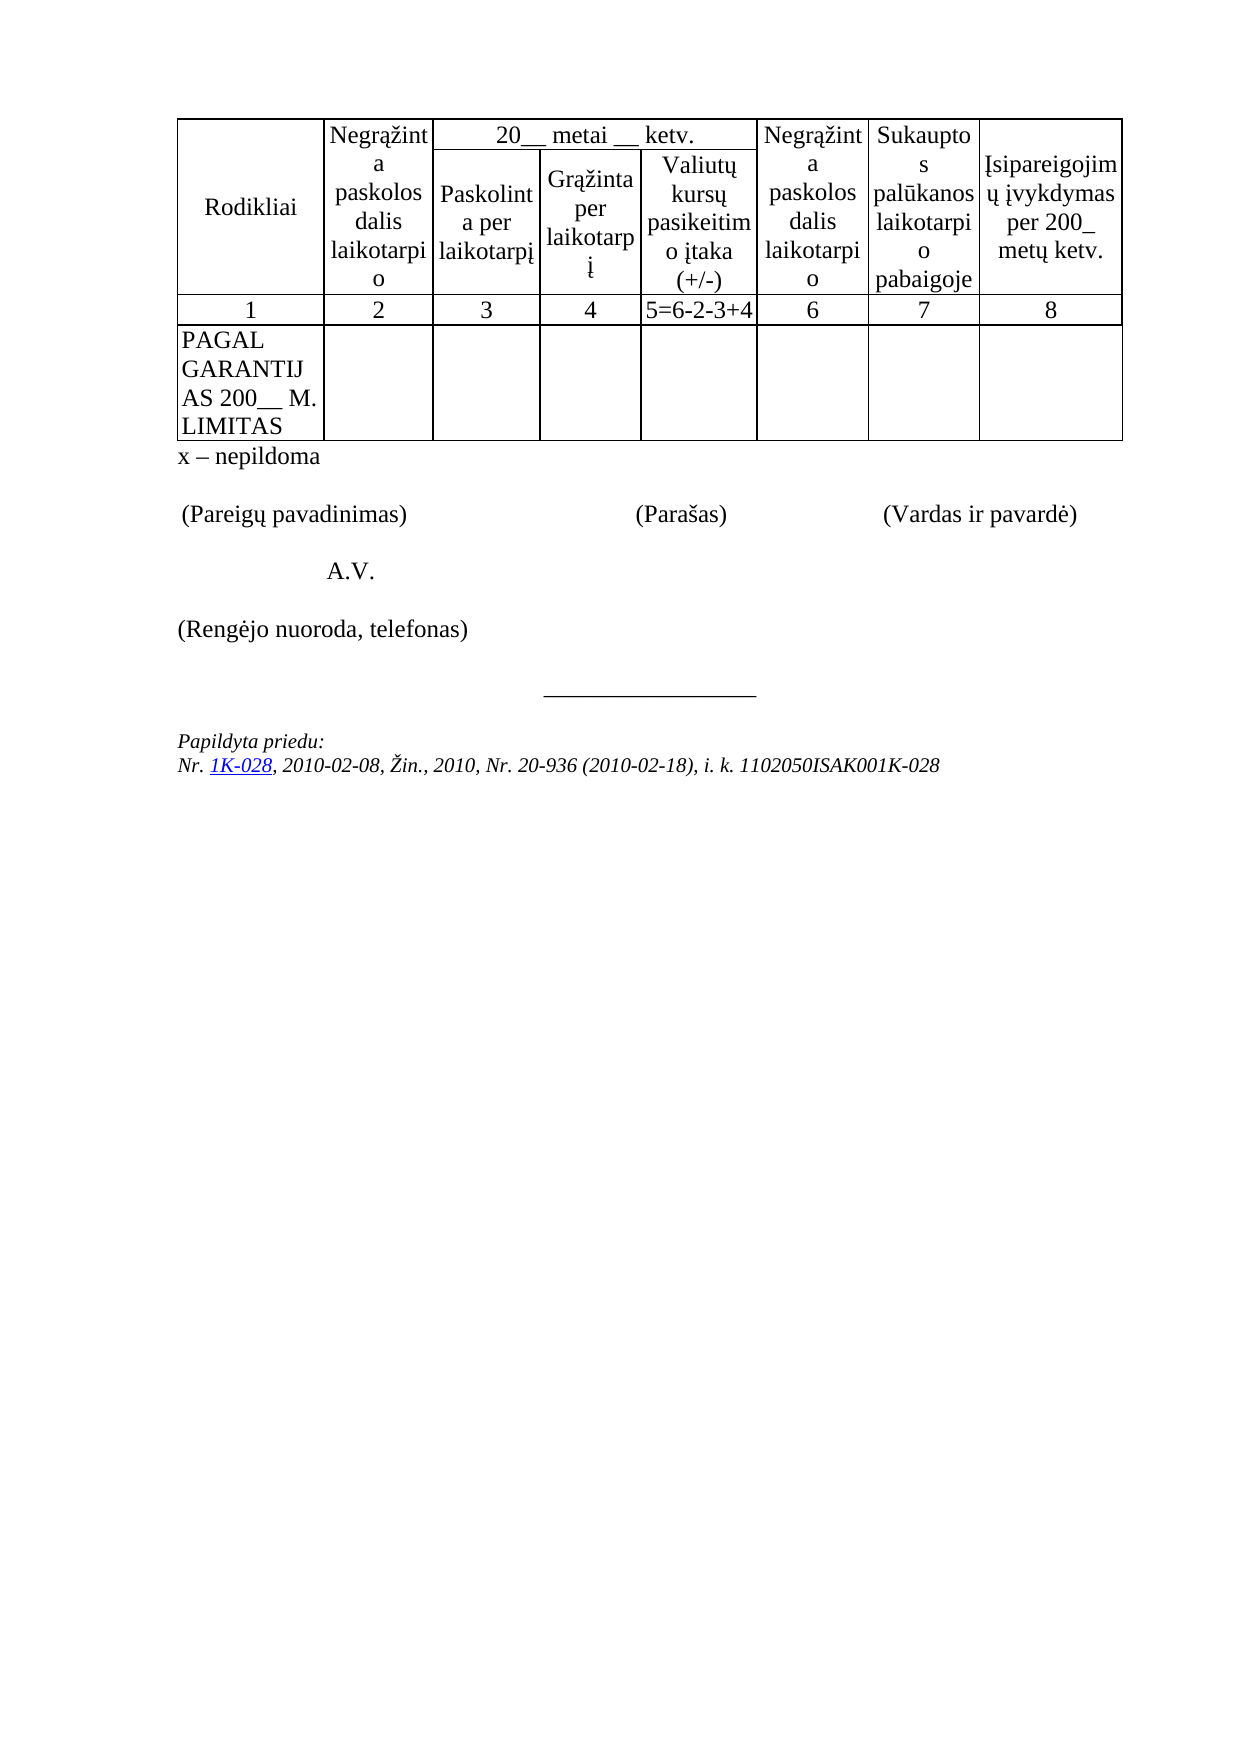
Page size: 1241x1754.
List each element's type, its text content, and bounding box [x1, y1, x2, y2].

text Nr. 1K-028, 2010-02-08, Žin., 2010, Nr. 20-936 (2010-02-18), i. k. 1102050ISAK001K-028 [177, 753, 1122, 777]
table_cell Grąžinta per laikotarpį [541, 150, 640, 294]
table_header 20__ metai __ ketv. [434, 120, 756, 148]
table_cell 7 [869, 295, 979, 324]
text _________________ [177, 671, 1122, 700]
table_cell Valiutų kursų pasikeitimo įtaka (+/-) [642, 150, 756, 294]
table_cell 6 [758, 295, 868, 324]
table_cell PAGAL GARANTIJAS 200__ M. LIMITAS [178, 326, 323, 440]
table_header Įsipareigojimų įvykdymas per 200_ metų ketv. [980, 120, 1121, 294]
table_cell [434, 326, 539, 440]
table_header Sukauptos palūkanos laikotarpio pabaigoje [869, 120, 979, 294]
table_cell 3 [434, 295, 539, 324]
table_header Negrąžinta paskolos dalis laikotarpio pradžioje [325, 120, 432, 294]
table_cell 5=6-2-3+4 [642, 295, 756, 324]
table_header (Vardas ir pavardė) [838, 499, 1122, 585]
table_cell [980, 326, 1122, 440]
table_header Negrąžinta paskolos dalis laikotarpio pabaigoje [758, 120, 868, 294]
table_cell 8 [980, 295, 1121, 324]
table_cell [758, 326, 868, 440]
table_cell 1 [178, 295, 323, 324]
table_cell [541, 326, 640, 440]
table_header (Parašas) [524, 499, 838, 585]
text x – nepildoma [177, 441, 1122, 470]
table_cell 2 [325, 295, 432, 324]
table_cell Paskolinta per laikotarpį [434, 150, 539, 294]
table_cell [325, 326, 432, 440]
table_cell [869, 326, 979, 440]
text Papildyta priedu: [177, 729, 1122, 753]
table_cell 4 [541, 295, 640, 324]
table_header Rodikliai [178, 120, 323, 294]
text (Rengėjo nuoroda, telefonas) [177, 614, 1122, 642]
table_cell [642, 326, 756, 440]
table_header (Pareigų pavadinimas) A.V. [177, 499, 524, 585]
